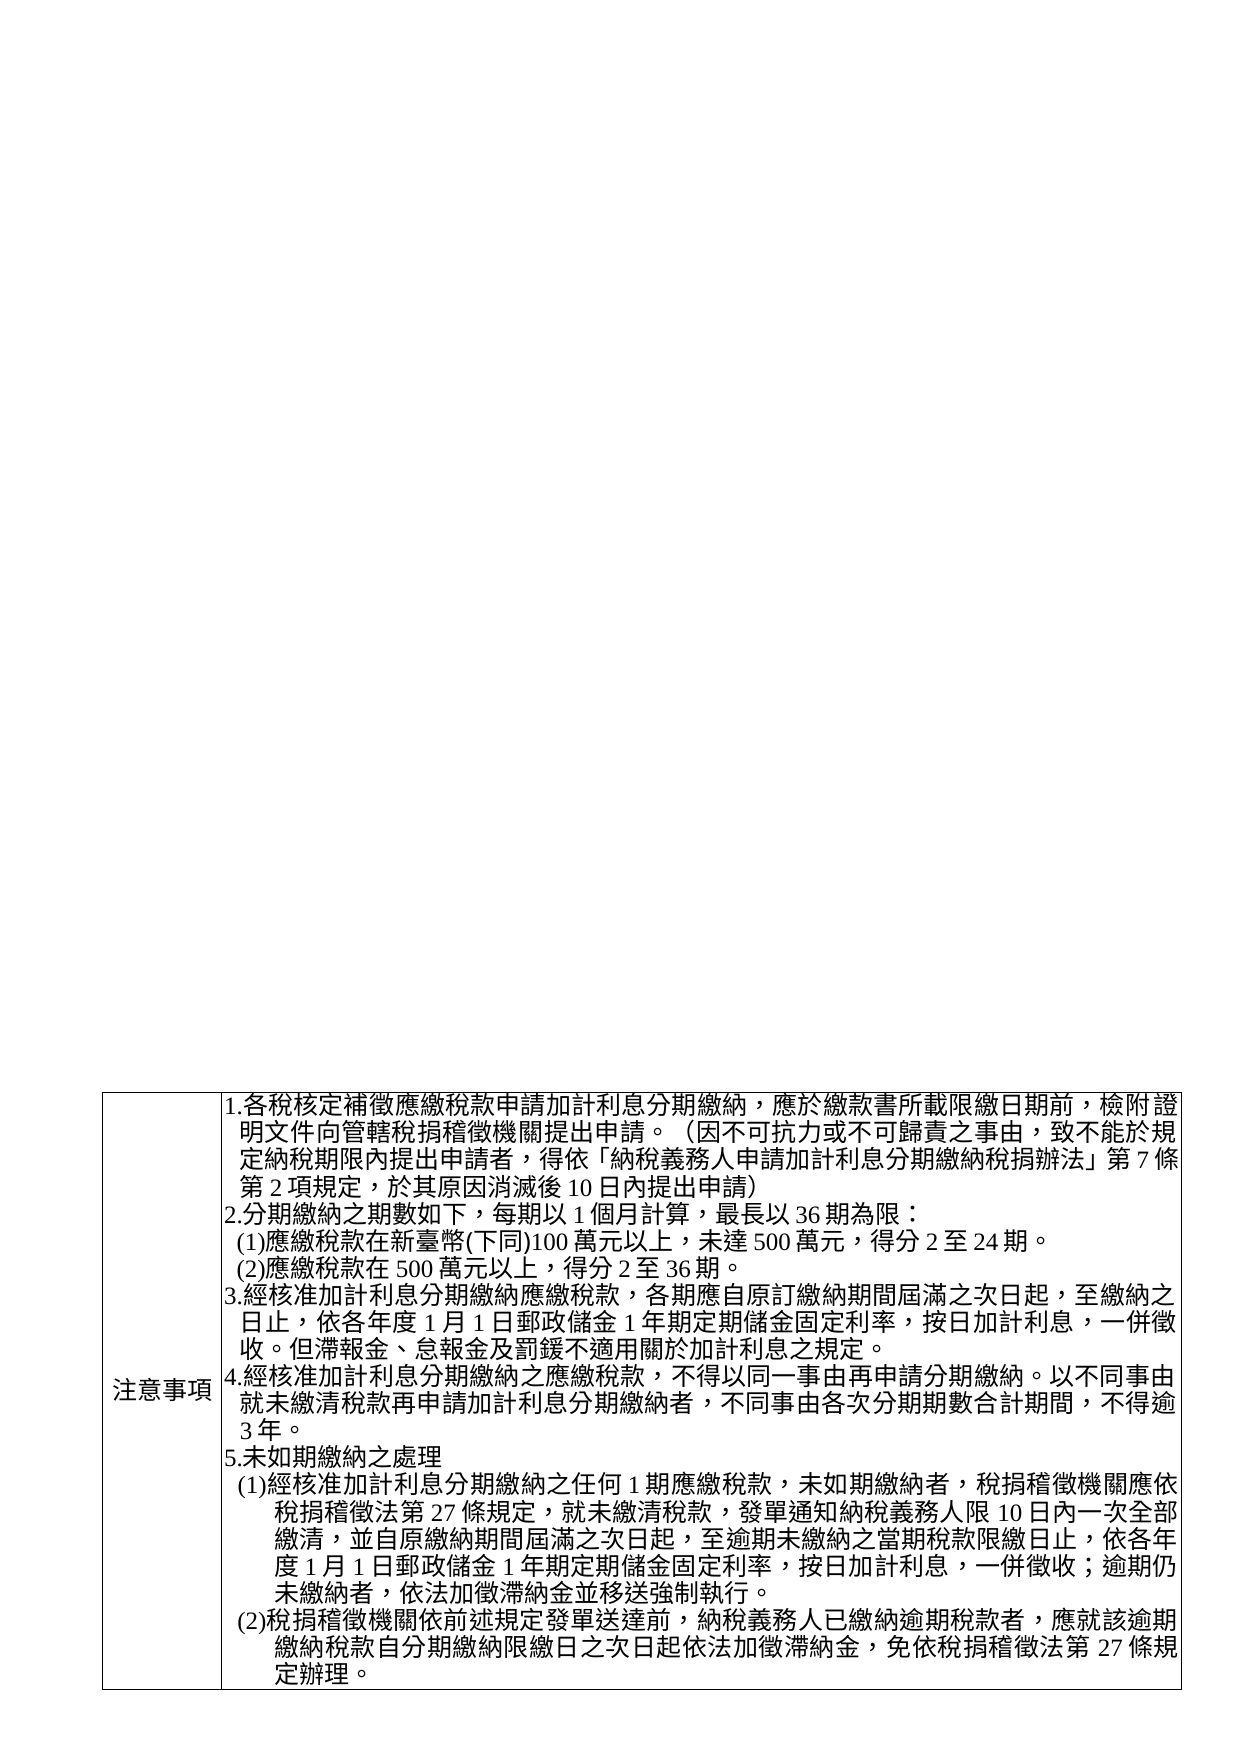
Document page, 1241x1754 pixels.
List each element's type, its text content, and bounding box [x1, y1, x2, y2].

table_header 注意事項 [103, 1093, 221, 1689]
table_header 1.各稅核定補徵應繳稅款申請加計利息分期繳納，應於繳款書所載限繳日期前，檢附證明文件向管轄稅捐稽徵機關提出申請。（因不可抗力或不可歸責之事由，致不能於規定納稅期限內提出申請者，得依「納稅義務人申請加計利息分期繳納稅捐辦法」第7條第2項規定，於其原因消滅後10日內提出申請） 2.分期繳納之期數如下，每期以1個月計算，最長以36期為限： (1)應繳稅款在新臺幣(下同)100萬元以上，未達500萬元，得分2至24期。 (2)應繳稅款在500萬元以上，得分2至36期。 3.經核准加計利息分期繳納應繳稅款，各期應自原訂繳納期間屆滿之次日起，至繳納之日止，依各年度1月1日郵政儲金1年期定期儲金固定利率，按日加計利息，一併徵收。但滯報金、怠報金及罰鍰不適用關於加計利息之規定。 4.經核准加計利息分期繳納之應繳稅款，不得以同一事由再申請分期繳納。以不同事由就未繳清稅款再申請加計利息分期繳納者，不同事由各次分期期數合計期間，不得逾3年。 5.未如期繳納之處理 (1)經核准加計利息分期繳納之任何1期應繳稅款，未如期繳納者，稅捐稽徵機關應依稅捐稽徵法第27條規定，就未繳清稅款，發單通知納稅義務人限10日內一次全部繳清，並自原繳納期間屆滿之次日起，至逾期未繳納之當期稅款限繳日止，依各年度1月1日郵政儲金1年期定期儲金固定利率，按日加計利息，一併徵收；逾期仍未繳納者，依法加徵滯納金並移送強制執行。 (2)稅捐稽徵機關依前述規定發單送達前，納稅義務人已繳納逾期稅款者，應就該逾期繳納稅款自分期繳納限繳日之次日起依法加徵滯納金，免依稅捐稽徵法第27條規定辦理。 [222, 1093, 1181, 1689]
